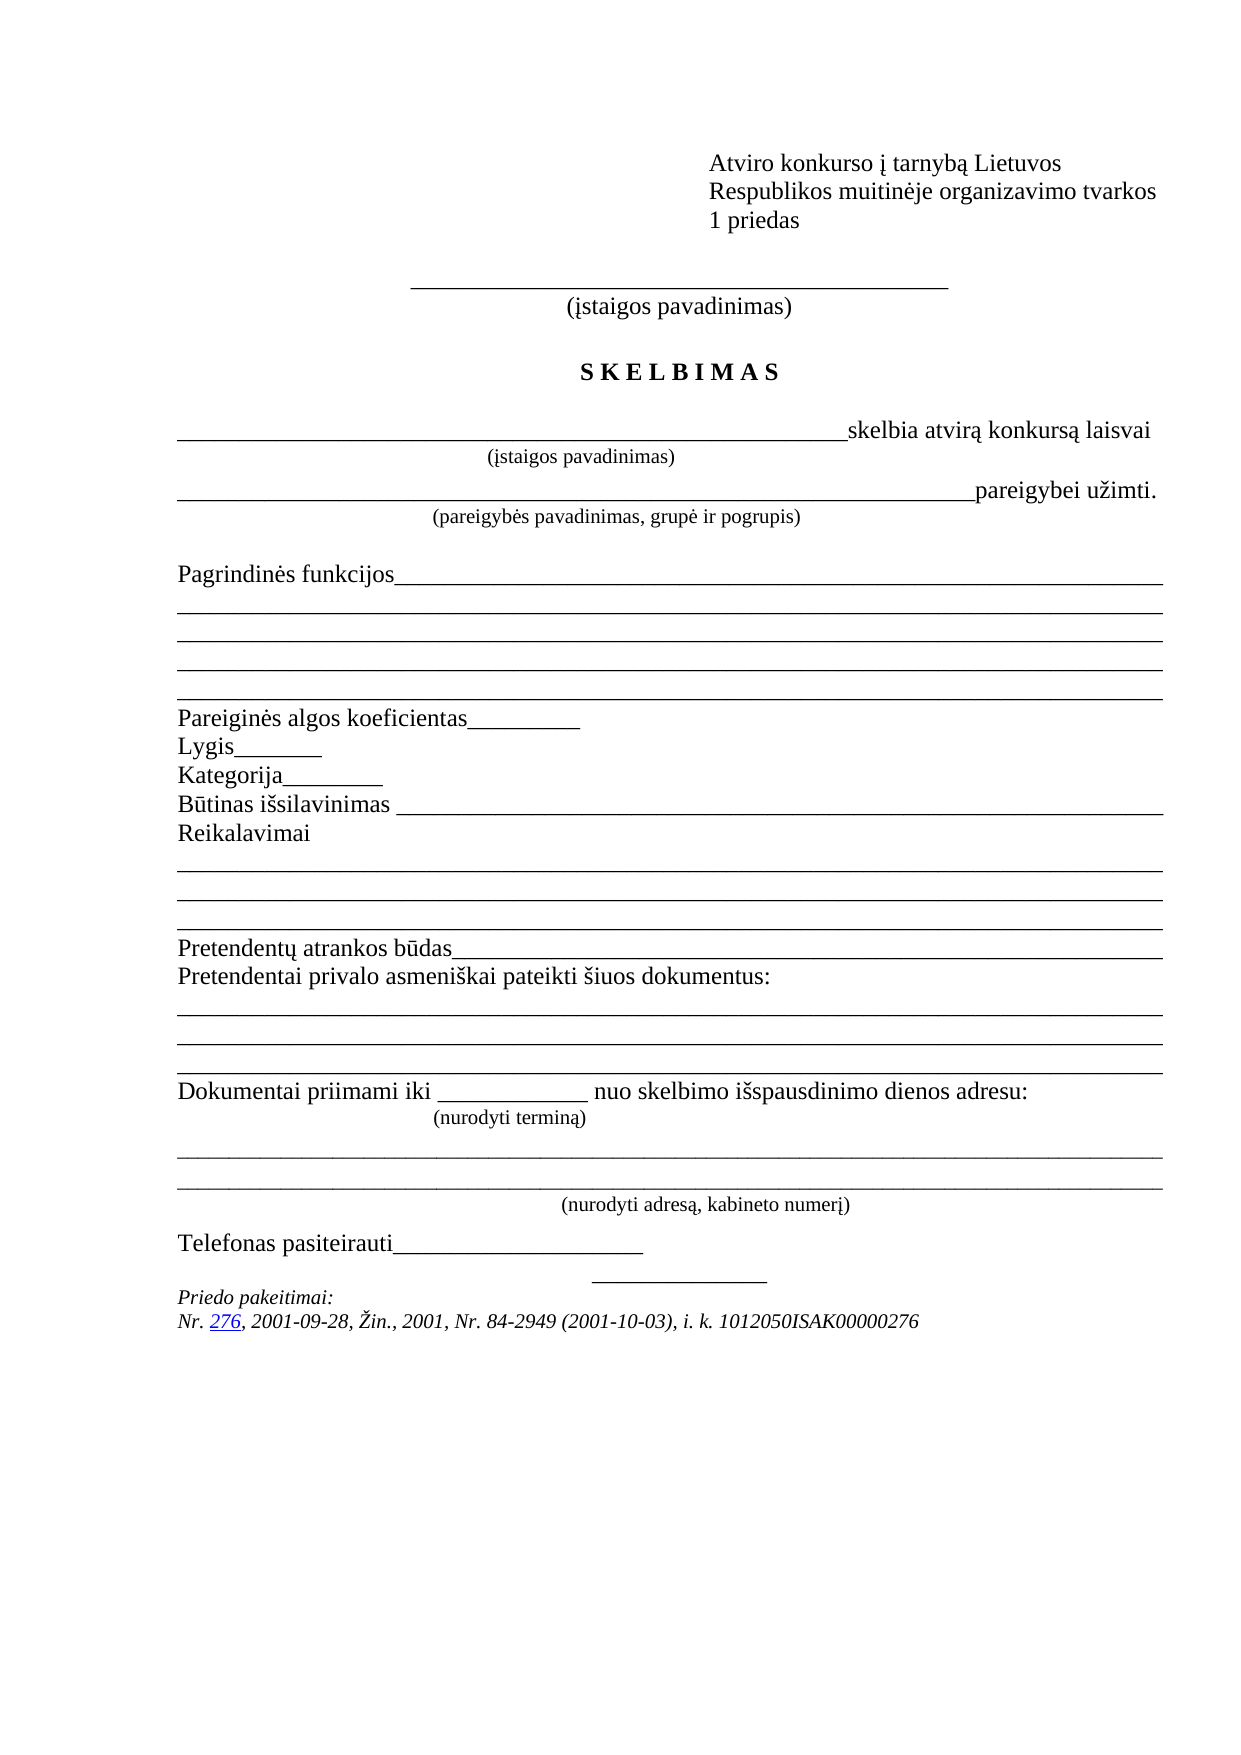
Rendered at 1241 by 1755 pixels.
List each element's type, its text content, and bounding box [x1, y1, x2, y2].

text (nurodyti adresą, kabineto numerį) [177, 1192, 1181, 1228]
text Reikalavimai [177, 818, 1181, 846]
text Respublikos muitinėje organizavimo tvarkos [177, 176, 1181, 205]
text Pretendentai privalo asmeniškai pateikti šiuos dokumentus: [177, 961, 1181, 990]
text Būtinas išsilavinimas [177, 789, 1181, 818]
text Priedo pakeitimai: [177, 1285, 1181, 1309]
text Pareiginės algos koeficientas_________ [177, 703, 1181, 731]
text skelbia atvirą konkursą laisvai [177, 415, 1181, 444]
text ______________ [177, 1257, 1181, 1285]
text Dokumentai priimami iki ____________ nuo skelbimo išspausdinimo dienos adresu: [177, 1076, 1181, 1105]
text Pretendentų atrankos būdas [177, 933, 1181, 961]
text 1 priedas [177, 205, 1181, 234]
text (nurodyti terminą) [177, 1105, 1181, 1136]
text ___________________________________________ [177, 263, 1181, 291]
text Telefonas pasiteirauti____________________ [177, 1228, 1181, 1257]
text pareigybei užimti. [177, 475, 1181, 504]
text Nr. 276, 2001-09-28, Žin., 2001, Nr. 84-2949 (2001-10-03), i. k. 1012050ISAK00000276 [177, 1309, 1181, 1333]
text Pagrindinės funkcijos [177, 559, 1181, 588]
text (įstaigos pavadinimas) [177, 291, 1181, 329]
text Kategorija________ [177, 760, 1181, 789]
text (pareigybės pavadinimas, grupė ir pogrupis) [177, 504, 1181, 535]
text (įstaigos pavadinimas) [177, 444, 1181, 475]
text Lygis_______ [177, 731, 1181, 760]
text SKELBIMAS [177, 357, 1181, 386]
text Atviro konkurso į tarnybą Lietuvos [177, 148, 1181, 176]
